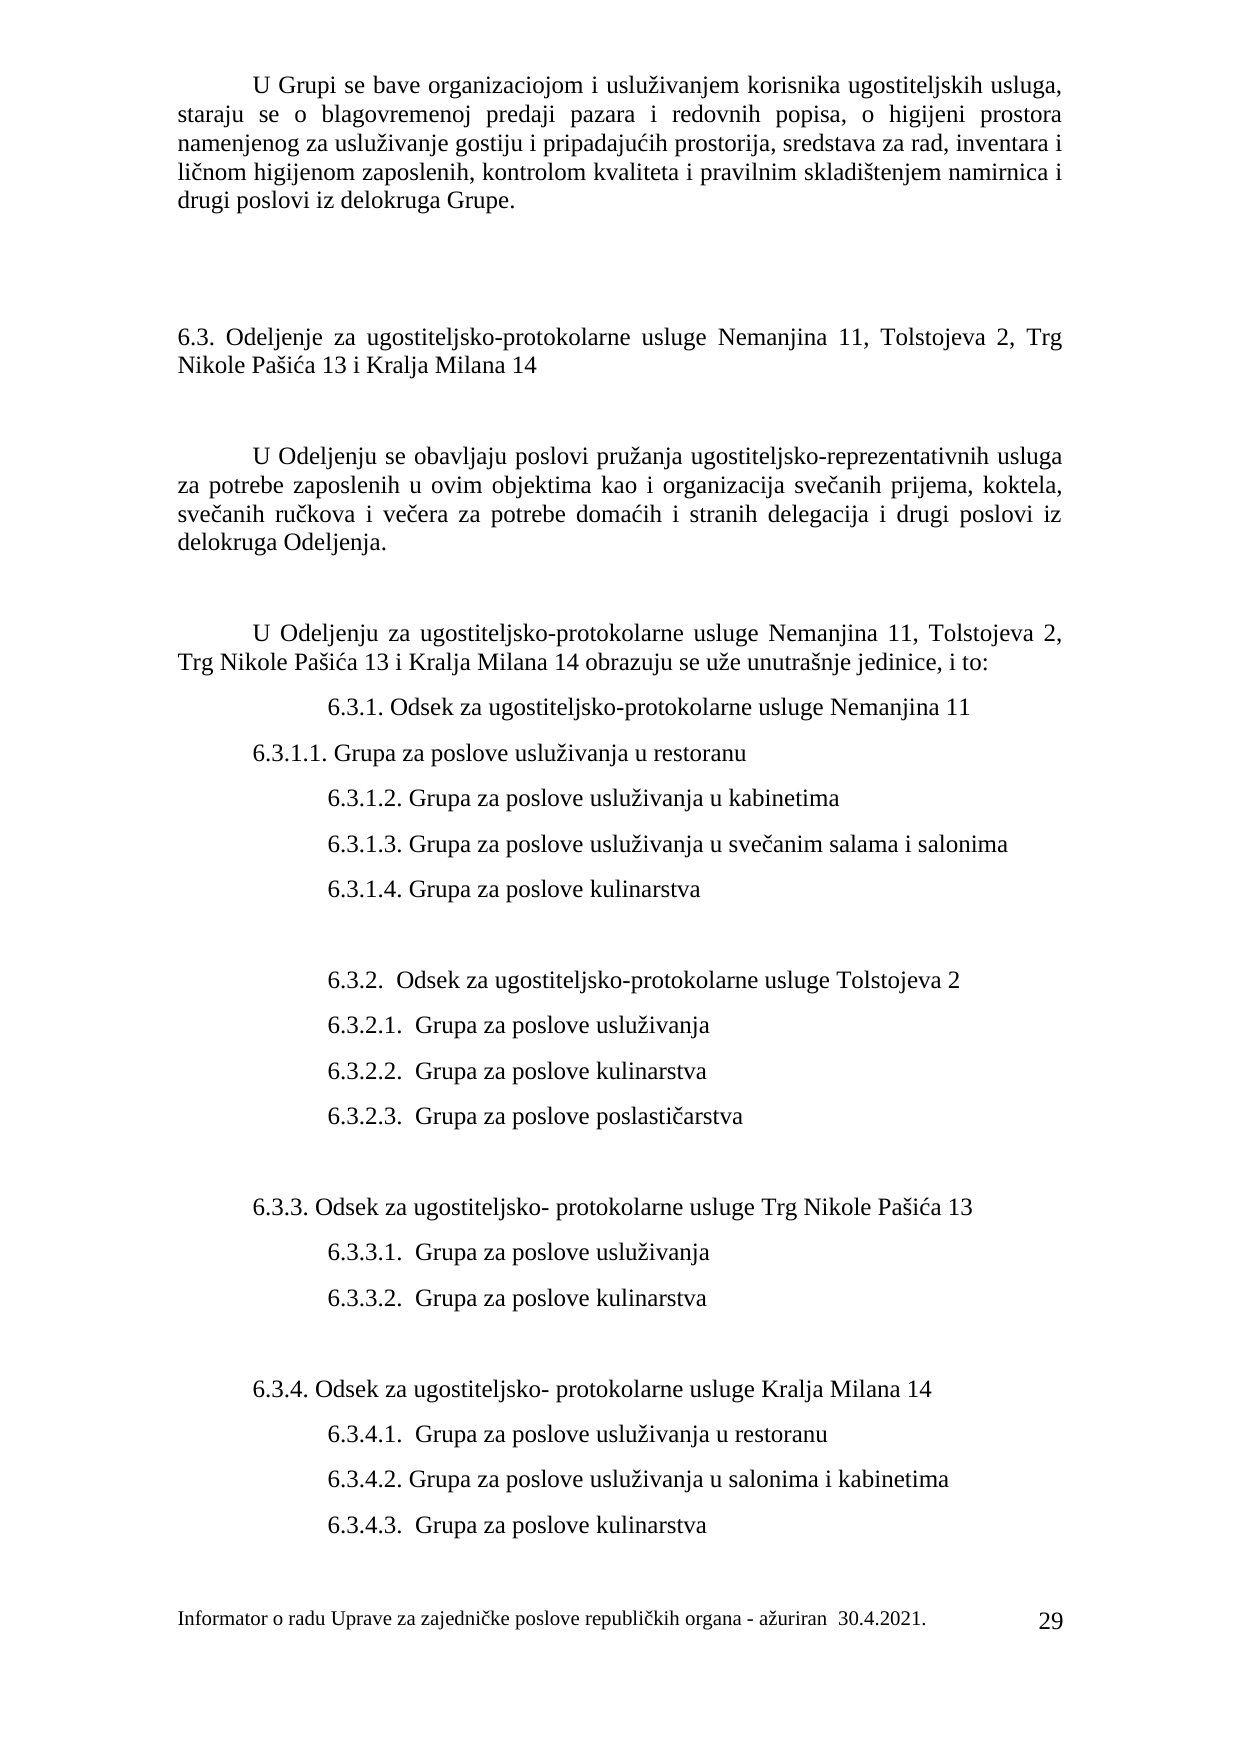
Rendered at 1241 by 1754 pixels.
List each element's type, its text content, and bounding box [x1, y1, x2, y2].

text 6.3.4. Odsek za ugostiteljsko- protokolarne usluge Kralja Milana 14 [177, 1374, 1063, 1402]
text 6.3.3. Odsek za ugostiteljsko- protokolarne usluge Trg Nikole Pašića 13 [177, 1192, 1063, 1221]
text 6.3.1.2. Grupa za poslove usluživanja u kabinetima [177, 783, 1063, 812]
text 6.3.1. Odsek za ugostiteljsko-protokolarne usluge Nemanjina 11 [177, 692, 1063, 721]
text 6.3.4.3. Grupa za poslove kulinarstva [177, 1510, 1063, 1539]
text 6.3.1.3. Grupa za poslove usluživanja u svečanim salama i salonima [177, 829, 1063, 857]
text 6.3.2.2. Grupa za poslove kulinarstva [177, 1056, 1063, 1084]
text 6.3.3.2. Grupa za poslove kulinarstva [177, 1283, 1063, 1312]
text 6.3.2.3. Grupa za poslove poslastičarstva [177, 1101, 1063, 1130]
text 6.3.2. Odsek za ugostiteljsko-protokolarne usluge Tolstojeva 2 [177, 965, 1063, 994]
text U Odeljenju se obavljaju poslovi pružanja ugostiteljsko-reprezentativnih usluga za potrebe zaposlenih u ovim objektima kao i organizacija svečanih prijema, koktela, svečanih ručkova i večera za potrebe domaćih i stranih delegacija i drugi poslovi iz delokruga Odeljenja. [177, 441, 1063, 556]
text 6.3.4.2. Grupa za poslove usluživanja u salonima i kabinetima [177, 1464, 1063, 1493]
text U Odeljenju za ugostiteljsko-protokolarne usluge Nemanjina 11, Tolstojeva 2, Trg Nikole Pašića 13 i Kralja Milana 14 obrazuju se uže unutrašnje jedinice, i to: [177, 618, 1063, 676]
text 6.3.1.4. Grupa za poslove kulinarstva [177, 874, 1063, 903]
text 6.3. Odeljenje za ugostiteljsko-protokolarne usluge Nemanjina 11, Tolstojeva 2, Trg Nikole Pašića 13 i Kralja Milana 14 [177, 322, 1063, 379]
text 6.3.3.1. Grupa za poslove usluživanja [177, 1237, 1063, 1266]
text 6.3.1.1. Grupa za poslove usluživanja u restoranu [177, 738, 1063, 767]
text U Grupi se bave organizaciojom i usluživanjem korisnika ugostiteljskih usluga, staraju se o blagovremenoj predaji pazara i redovnih popisa, o higijeni prostora namenjenog za usluživanje gostiju i pripadajućih prostorija, sredstava za rad, inventara i ličnom higijenom zaposlenih, kontrolom kvaliteta i pravilnim skladištenjem namirnica i drugi poslovi iz delokruga Grupe. [177, 70, 1063, 214]
text 6.3.4.1. Grupa za poslove usluživanja u restoranu [177, 1419, 1063, 1448]
text 6.3.2.1. Grupa za poslove usluživanja [177, 1010, 1063, 1039]
